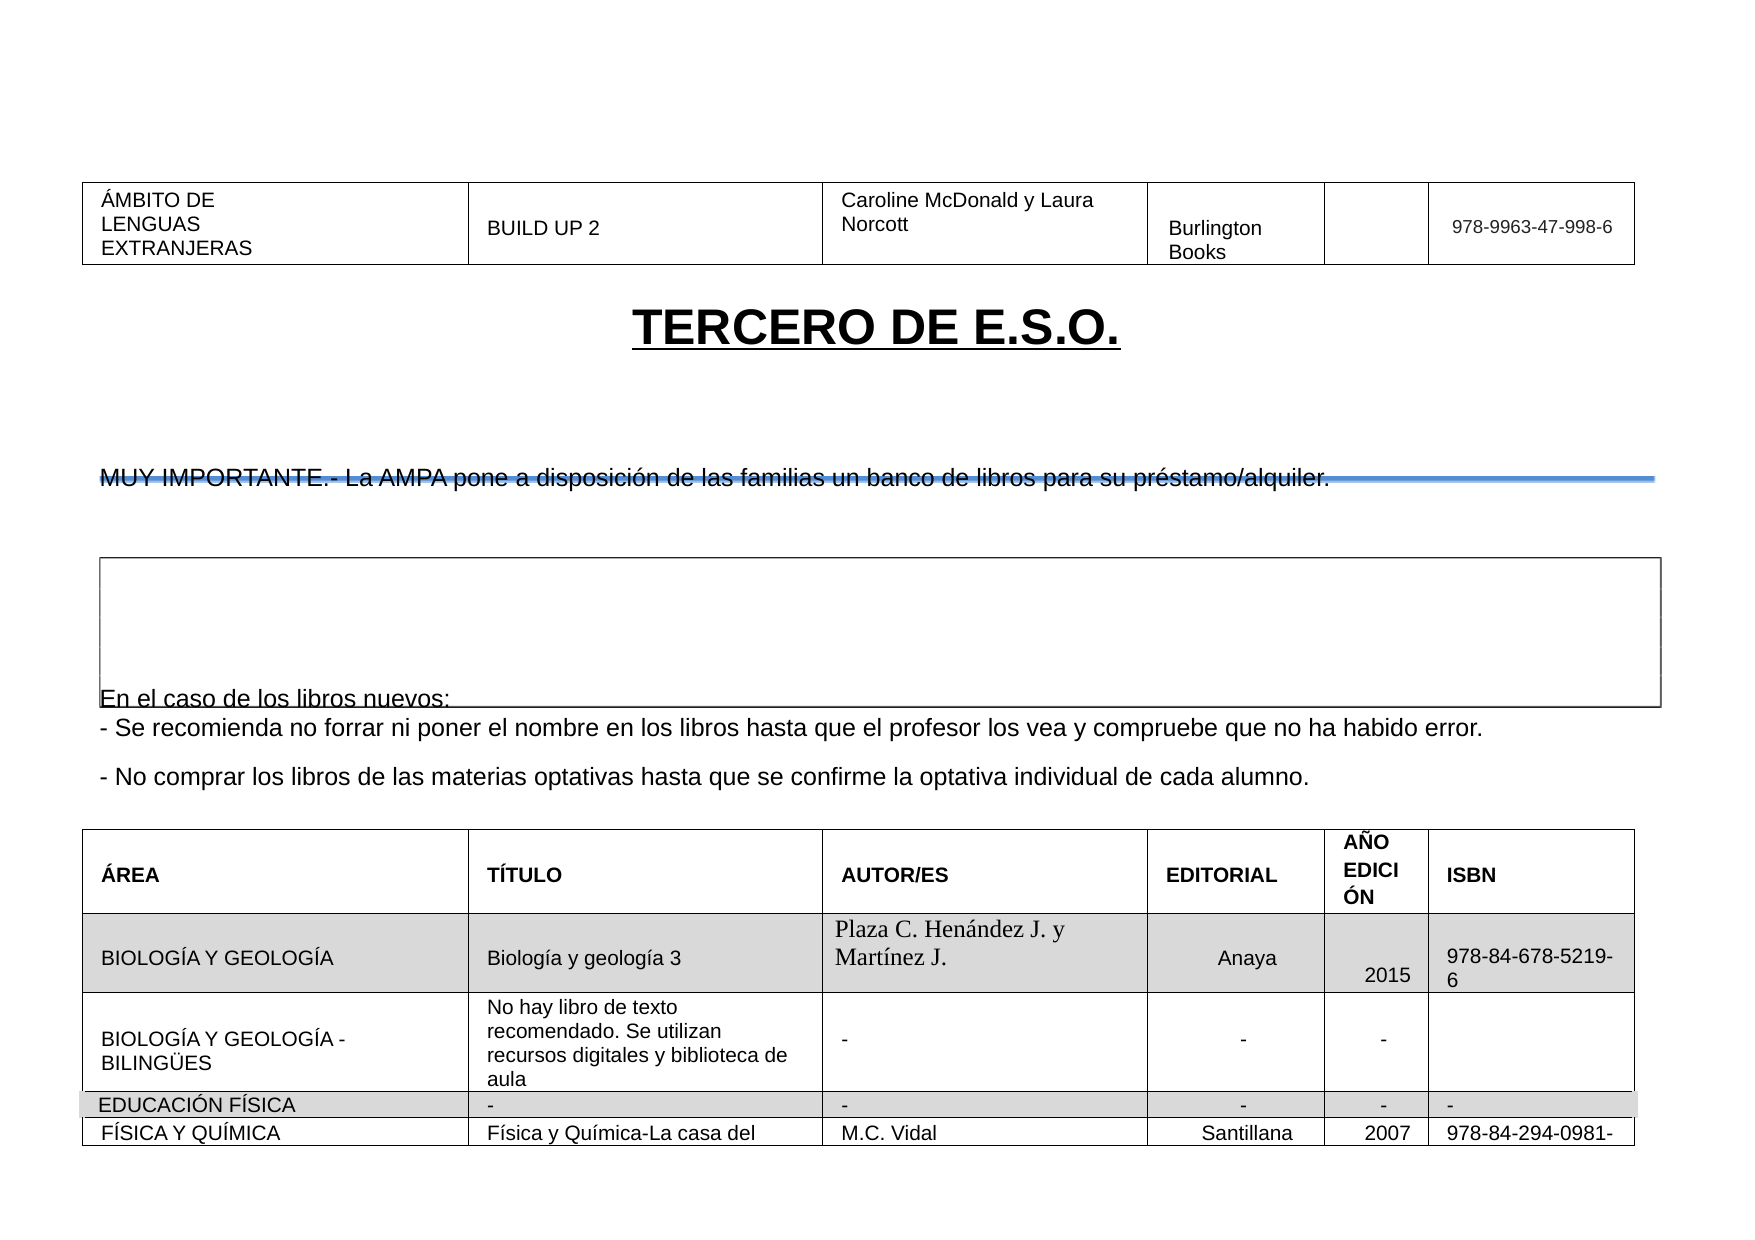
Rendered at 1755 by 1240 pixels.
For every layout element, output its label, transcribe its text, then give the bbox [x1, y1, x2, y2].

table_cell 2015 [1325, 914, 1428, 992]
table_cell M.C. Vidal [823, 1118, 1147, 1144]
table_header AUTOR/ES [823, 830, 1147, 913]
table_cell [1429, 993, 1634, 1091]
table_cell - [1148, 993, 1324, 1091]
text TERCERO DE E.S.O. [624, 298, 1129, 355]
text - No comprar los libros de las materias optativas hasta que se confirme la optativa individual de cada alumno. [99, 762, 1669, 791]
table_cell FÍSICA Y QUÍMICA [83, 1118, 468, 1144]
table_cell - [823, 1092, 1147, 1117]
text MUY IMPORTANTE.- La AMPA pone a disposición de las familias un banco de libros para su préstamo/alquiler. [99, 453, 1669, 492]
table_cell EDUCACIÓN FÍSICA [85, 1092, 468, 1117]
table_cell 2007 [1325, 1118, 1428, 1144]
table_cell - [1325, 993, 1428, 1091]
table_header BUILD UP 2 [469, 183, 822, 263]
table_cell Biología y geología 3 [469, 914, 822, 992]
table_header ISBN [1429, 830, 1634, 913]
table_cell Santillana [1148, 1118, 1324, 1144]
text En el caso de los libros nuevos: [99, 534, 1669, 712]
table_cell BIOLOGÍA Y GEOLOGÍA - BILINGÜES [83, 993, 468, 1091]
table_cell - [1148, 1092, 1324, 1117]
table_cell No hay libro de texto recomendado. Se utilizan recursos digitales y biblioteca de aula [469, 993, 822, 1091]
table_cell 978-84-294-0981- [1429, 1118, 1634, 1144]
text - Se recomienda no forrar ni poner el nombre en los libros hasta que el profesor los vea y compruebe que no ha habido error. [99, 712, 1669, 741]
table_cell - [469, 1092, 822, 1117]
table_header EDITORIAL [1148, 830, 1324, 913]
table_cell Física y Química-La casa del [469, 1118, 822, 1144]
table_cell 978-84-678-5219-6 [1429, 914, 1634, 992]
table_cell Anaya [1148, 914, 1324, 992]
table_cell Plaza C. Henández J. y Martínez J. [823, 914, 1147, 992]
table_header AÑO EDICIÓN [1325, 830, 1428, 913]
table_header Caroline McDonald y Laura Norcott [823, 183, 1147, 263]
table_header [1325, 183, 1428, 263]
table_cell - [823, 993, 1147, 1091]
table_cell BIOLOGÍA Y GEOLOGÍA [83, 914, 468, 992]
table_header TÍTULO [469, 830, 822, 913]
table_cell - [1325, 1092, 1428, 1117]
table_header 978-9963-47-998-6 [1429, 183, 1634, 263]
table_header ÁMBITO DE LENGUAS EXTRANJERAS [83, 183, 468, 263]
table_cell - [1429, 1092, 1632, 1117]
table_header ÁREA [83, 830, 468, 913]
table_header Burlington Books [1148, 183, 1324, 263]
